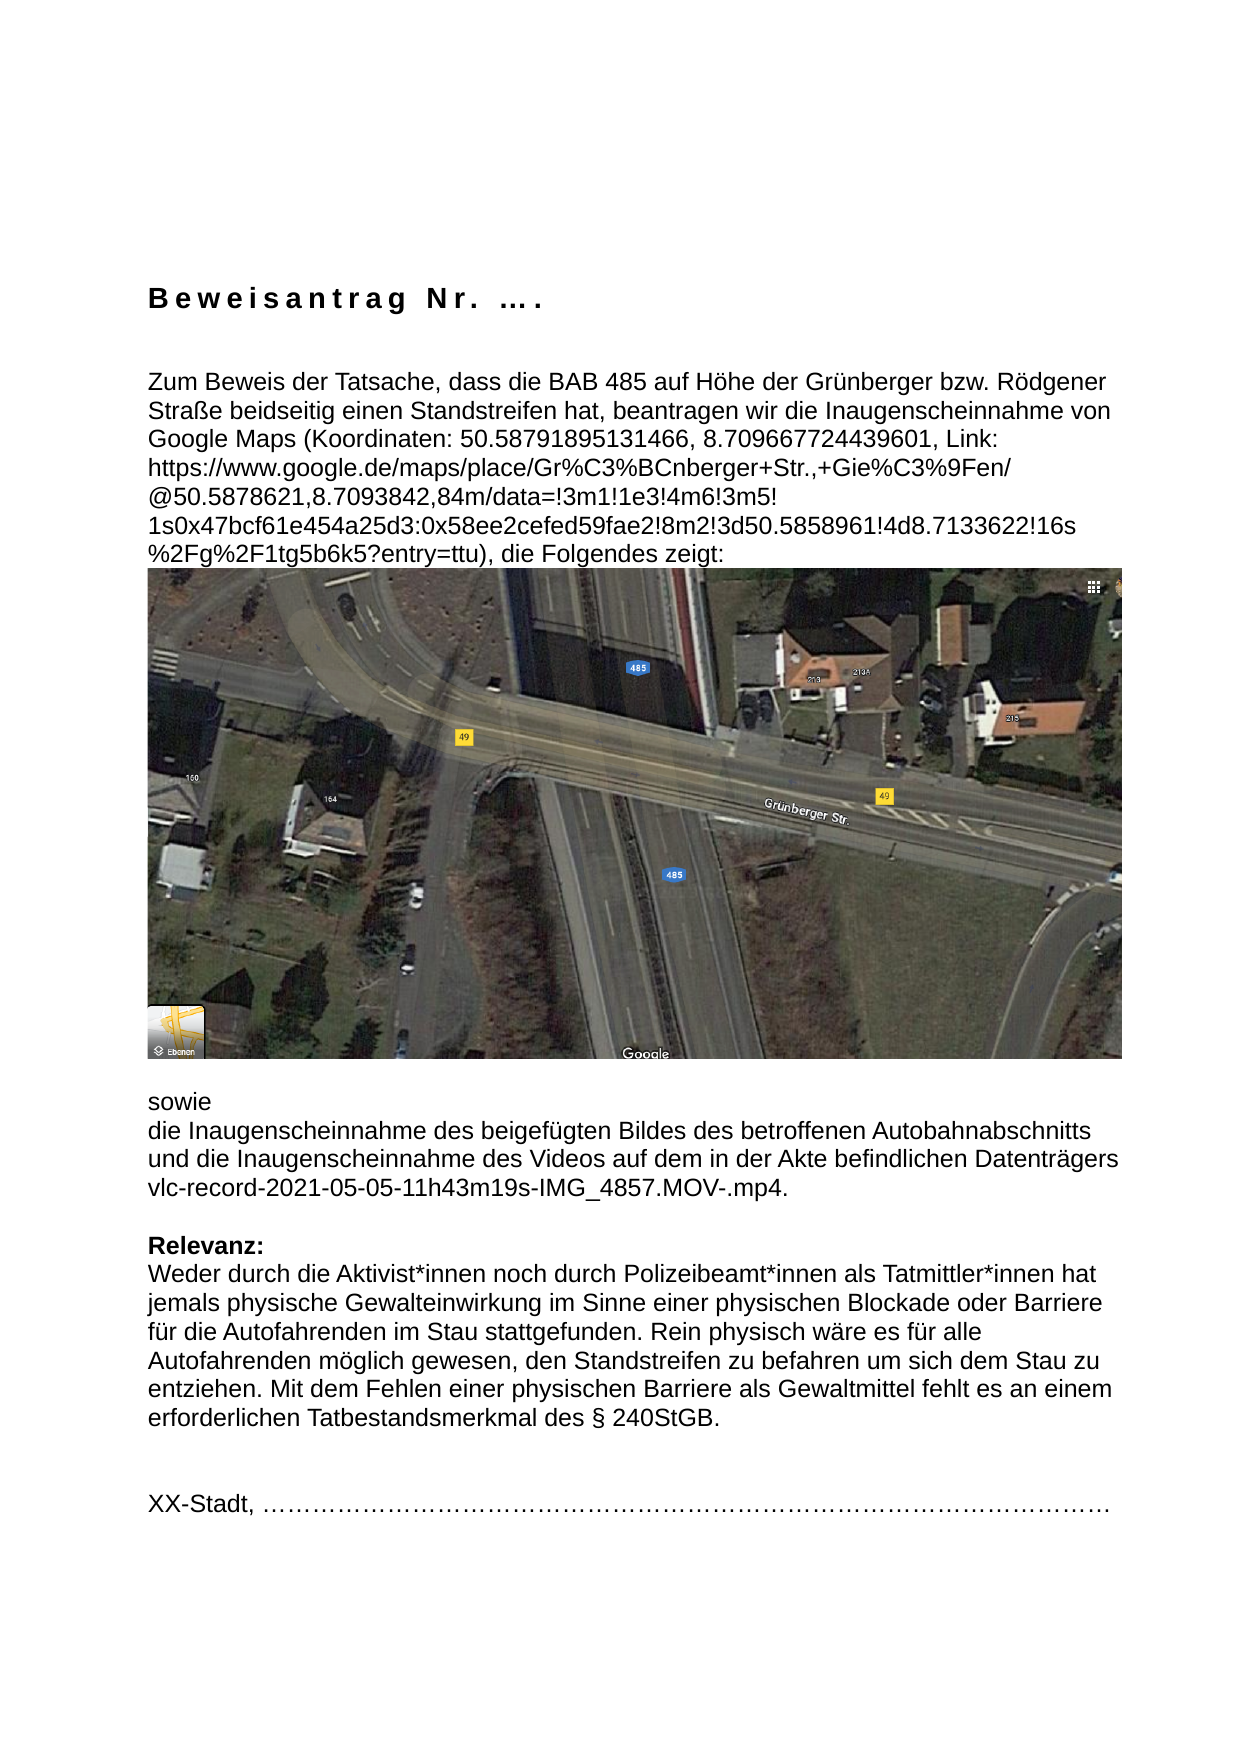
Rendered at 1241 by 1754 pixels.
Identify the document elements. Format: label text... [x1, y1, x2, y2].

text die Inaugenscheinnahme des beigefügten Bildes des betroffenen Autobahnabschnitts [148, 1116, 1122, 1144]
text und die Inaugenscheinnahme des Videos auf dem in der Akte befindlichen Datenträgers vlc-record-2021-05-05-11h43m19s-IMG_4857.MOV-.mp4. [148, 1144, 1122, 1202]
text XX-Stadt, ………………………………………………………………………………………… [148, 1489, 1122, 1518]
text sowie [148, 1087, 1122, 1116]
text Zum Beweis der Tatsache, dass die BAB 485 auf Höhe der Grünberger bzw. Rödgener Straße beidseitig einen Standstreifen hat, beantragen wir die Inaugenscheinnahme von Google Maps (Koordinaten: 50.58791895131466, 8.709667724439601, Link: https://www.google.de/maps/place/Gr%C3%BCnberger+Str.,+Gie%C3%9Fen/@50.5878621,8.7093842,84m/data=!3m1!1e3!4m6!3m5!1s0x47bcf61e454a25d3:0x58ee2cefed59fae2!8m2!3d50.5858961!4d8.7133622!16s%2Fg%2F1tg5b6k5?entry=ttu), die Folgendes zeigt: [148, 367, 1122, 568]
text Weder durch die Aktivist*innen noch durch Polizeibeamt*innen als Tatmittler*innen hat jemals physische Gewalteinwirkung im Sinne einer physischen Blockade oder Barriere für die Autofahrenden im Stau stattgefunden. Rein physisch wäre es für alle Autofahrenden möglich gewesen, den Standstreifen zu befahren um sich dem Stau zu entziehen. Mit dem Fehlen einer physischen Barriere als Gewaltmittel fehlt es an einem erforderlichen Tatbestandsmerkmal des § 240StGB. [148, 1259, 1122, 1432]
text Beweisantrag Nr. …. [148, 281, 1122, 314]
text Relevanz: [148, 1231, 1122, 1259]
